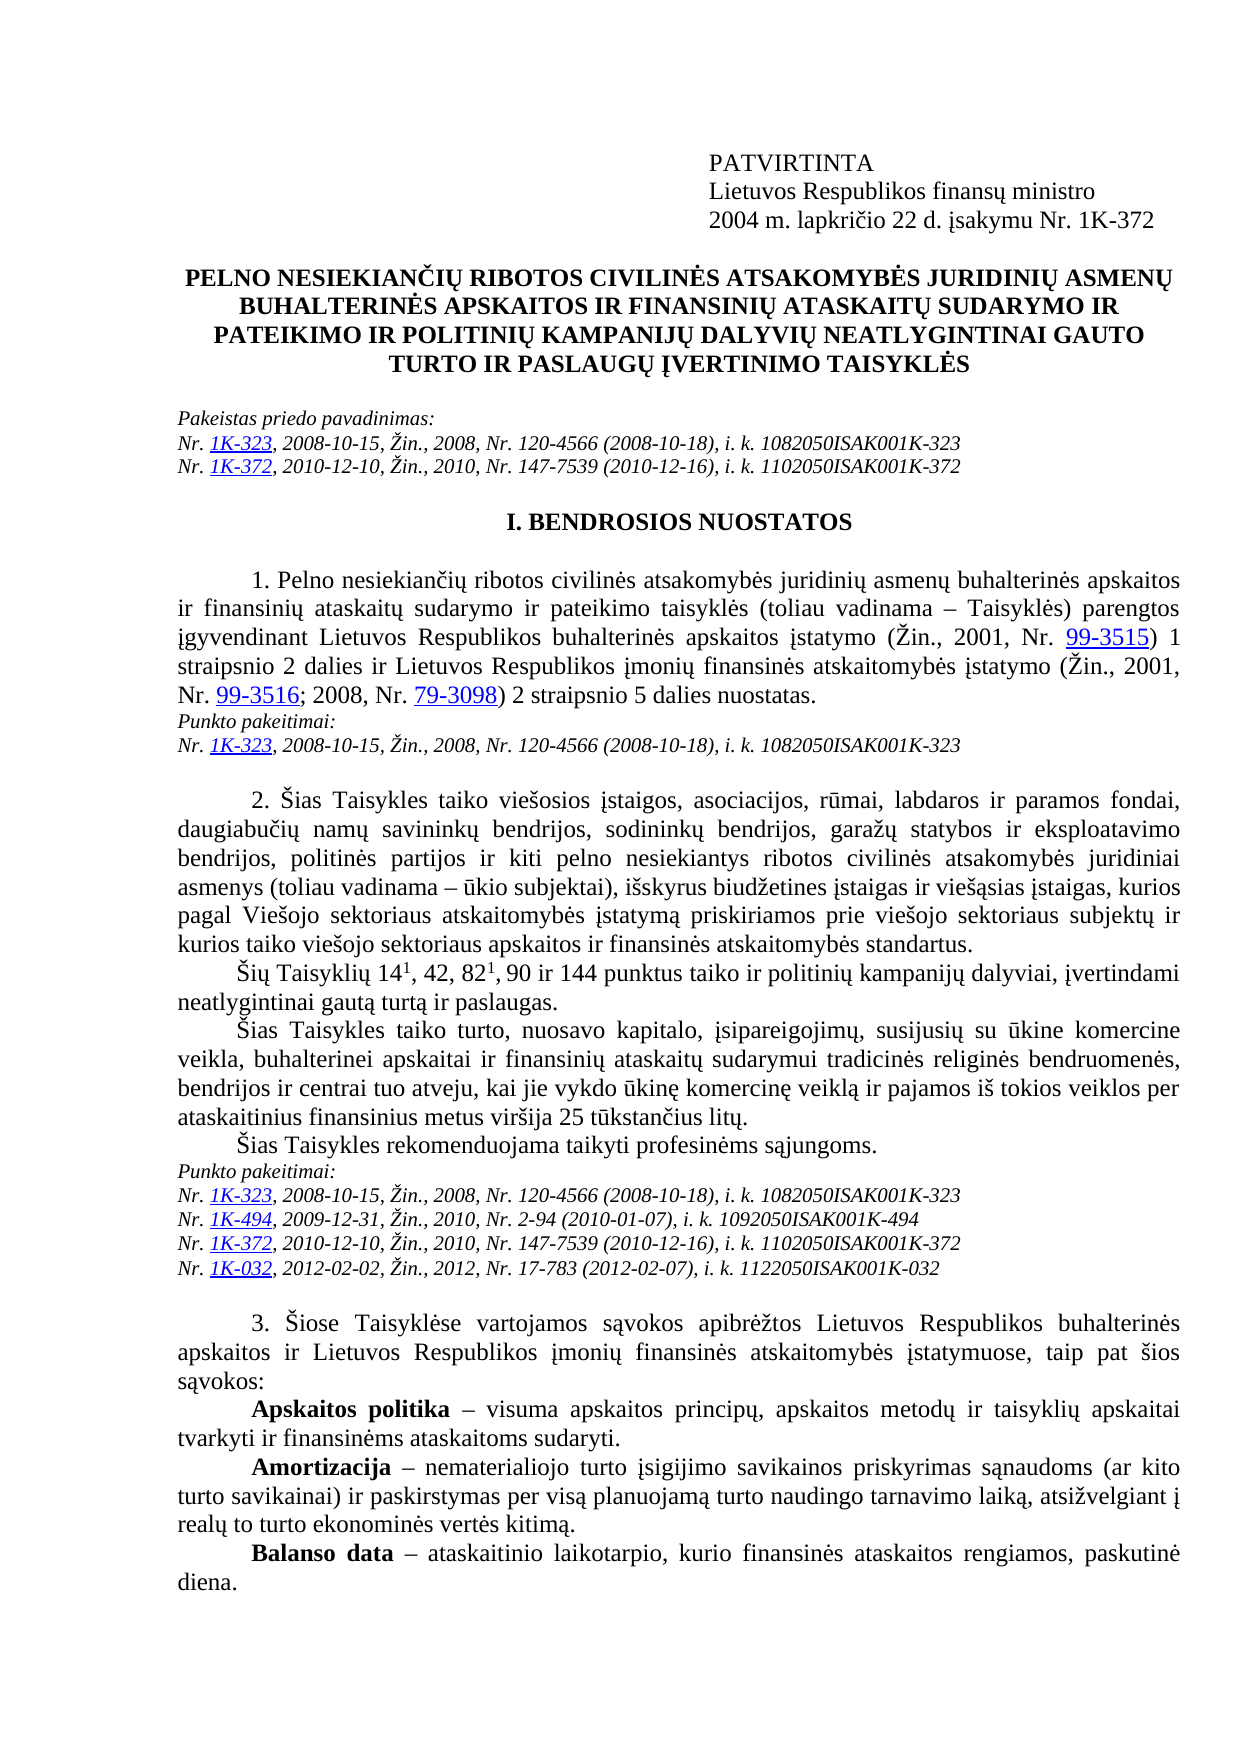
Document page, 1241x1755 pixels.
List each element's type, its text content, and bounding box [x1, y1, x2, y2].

text Punkto pakeitimai: [177, 708, 1181, 733]
text Nr. 1K-323, 2008-10-15, Žin., 2008, Nr. 120-4566 (2008-10-18), i. k. 1082050ISAK001K-323 [177, 733, 1181, 757]
text Nr. 1K-323, 2008-10-15, Žin., 2008, Nr. 120-4566 (2008-10-18), i. k. 1082050ISAK001K-323 [177, 430, 1181, 454]
text Balanso data – ataskaitinio laikotarpio, kurio finansinės ataskaitos rengiamos, paskutinė diena. [177, 1538, 1181, 1596]
text PELNO NESIEKIANČIŲ RIBOTOS CIVILINĖS ATSAKOMYBĖS JURIDINIŲ ASMENŲ BUHALTERINĖS APSKAITOS IR FINANSINIŲ ATASKAITŲ SUDARYMO IR PATEIKIMO IR POLITINIŲ KAMPANIJŲ DALYVIŲ NEATLYGINTINAI GAUTO TURTO IR PASLAUGŲ ĮVERTINIMO TAISYKLĖS [177, 263, 1181, 378]
text PATVIRTINTA [709, 148, 1181, 176]
text 1. Pelno nesiekiančių ribotos civilinės atsakomybės juridinių asmenų buhalterinės apskaitos ir finansinių ataskaitų sudarymo ir pateikimo taisyklės (toliau vadinama – Taisyklės) parengtos įgyvendinant Lietuvos Respublikos buhalterinės apskaitos įstatymo (Žin., 2001, Nr. 99-3515) 1 straipsnio 2 dalies ir Lietuvos Respublikos įmonių finansinės atskaitomybės įstatymo (Žin., 2001, Nr. 99-3516; 2008, Nr. 79-3098) 2 straipsnio 5 dalies nuostatas. [177, 565, 1181, 708]
text 2004 m. lapkričio 22 d. įsakymu Nr. 1K-372 [177, 205, 1181, 234]
text Punkto pakeitimai: [177, 1159, 1181, 1183]
text Amortizacija – nematerialiojo turto įsigijimo savikainos priskyrimas sąnaudoms (ar kito turto savikainai) ir paskirstymas per visą planuojamą turto naudingo tarnavimo laiką, atsižvelgiant į realų to turto ekonominės vertės kitimą. [177, 1452, 1181, 1538]
text Šias Taisykles rekomenduojama taikyti profesinėms sąjungoms. [177, 1130, 1181, 1159]
text Pakeistas priedo pavadinimas: [177, 406, 1181, 430]
text Apskaitos politika – visuma apskaitos principų, apskaitos metodų ir taisyklių apskaitai tvarkyti ir finansinėms ataskaitoms sudaryti. [177, 1394, 1181, 1452]
text Nr. 1K-372, 2010-12-10, Žin., 2010, Nr. 147-7539 (2010-12-16), i. k. 1102050ISAK001K-372 [177, 1231, 1181, 1255]
text 2. Šias Taisykles taiko viešosios įstaigos, asociacijos, rūmai, labdaros ir paramos fondai, daugiabučių namų savininkų bendrijos, sodininkų bendrijos, garažų statybos ir eksploatavimo bendrijos, politinės partijos ir kiti pelno nesiekiantys ribotos civilinės atsakomybės juridiniai asmenys (toliau vadinama – ūkio subjektai), išskyrus biudžetines įstaigas ir viešąsias įstaigas, kurios pagal Viešojo sektoriaus atskaitomybės įstatymą priskiriamos prie viešojo sektoriaus subjektų ir kurios taiko viešojo sektoriaus apskaitos ir finansinės atskaitomybės standartus. [177, 785, 1181, 958]
text Nr. 1K-323, 2008-10-15, Žin., 2008, Nr. 120-4566 (2008-10-18), i. k. 1082050ISAK001K-323 [177, 1183, 1181, 1207]
text 3. Šiose Taisyklėse vartojamos sąvokos apibrėžtos Lietuvos Respublikos buhalterinės apskaitos ir Lietuvos Respublikos įmonių finansinės atskaitomybės įstatymuose, taip pat šios sąvokos: [177, 1308, 1181, 1394]
text Nr. 1K-032, 2012-02-02, Žin., 2012, Nr. 17-783 (2012-02-07), i. k. 1122050ISAK001K-032 [177, 1255, 1181, 1279]
text Nr. 1K-494, 2009-12-31, Žin., 2010, Nr. 2-94 (2010-01-07), i. k. 1092050ISAK001K-494 [177, 1207, 1181, 1231]
text I. BENDROSIOS NUOSTATOS [177, 507, 1181, 536]
text Šias Taisykles taiko turto, nuosavo kapitalo, įsipareigojimų, susijusių su ūkine komercine veikla, buhalterinei apskaitai ir finansinių ataskaitų sudarymui tradicinės religinės bendruomenės, bendrijos ir centrai tuo atveju, kai jie vykdo ūkinę komercinę veiklą ir pajamos iš tokios veiklos per ataskaitinius finansinius metus viršija 25 tūkstančius litų. [177, 1015, 1181, 1130]
text Lietuvos Respublikos finansų ministro [177, 176, 1181, 205]
text Šių Taisyklių 141, 42, 821, 90 ir 144 punktus taiko ir politinių kampanijų dalyviai, įvertindami neatlygintinai gautą turtą ir paslaugas. [177, 958, 1181, 1015]
text Nr. 1K-372, 2010-12-10, Žin., 2010, Nr. 147-7539 (2010-12-16), i. k. 1102050ISAK001K-372 [177, 454, 1181, 478]
